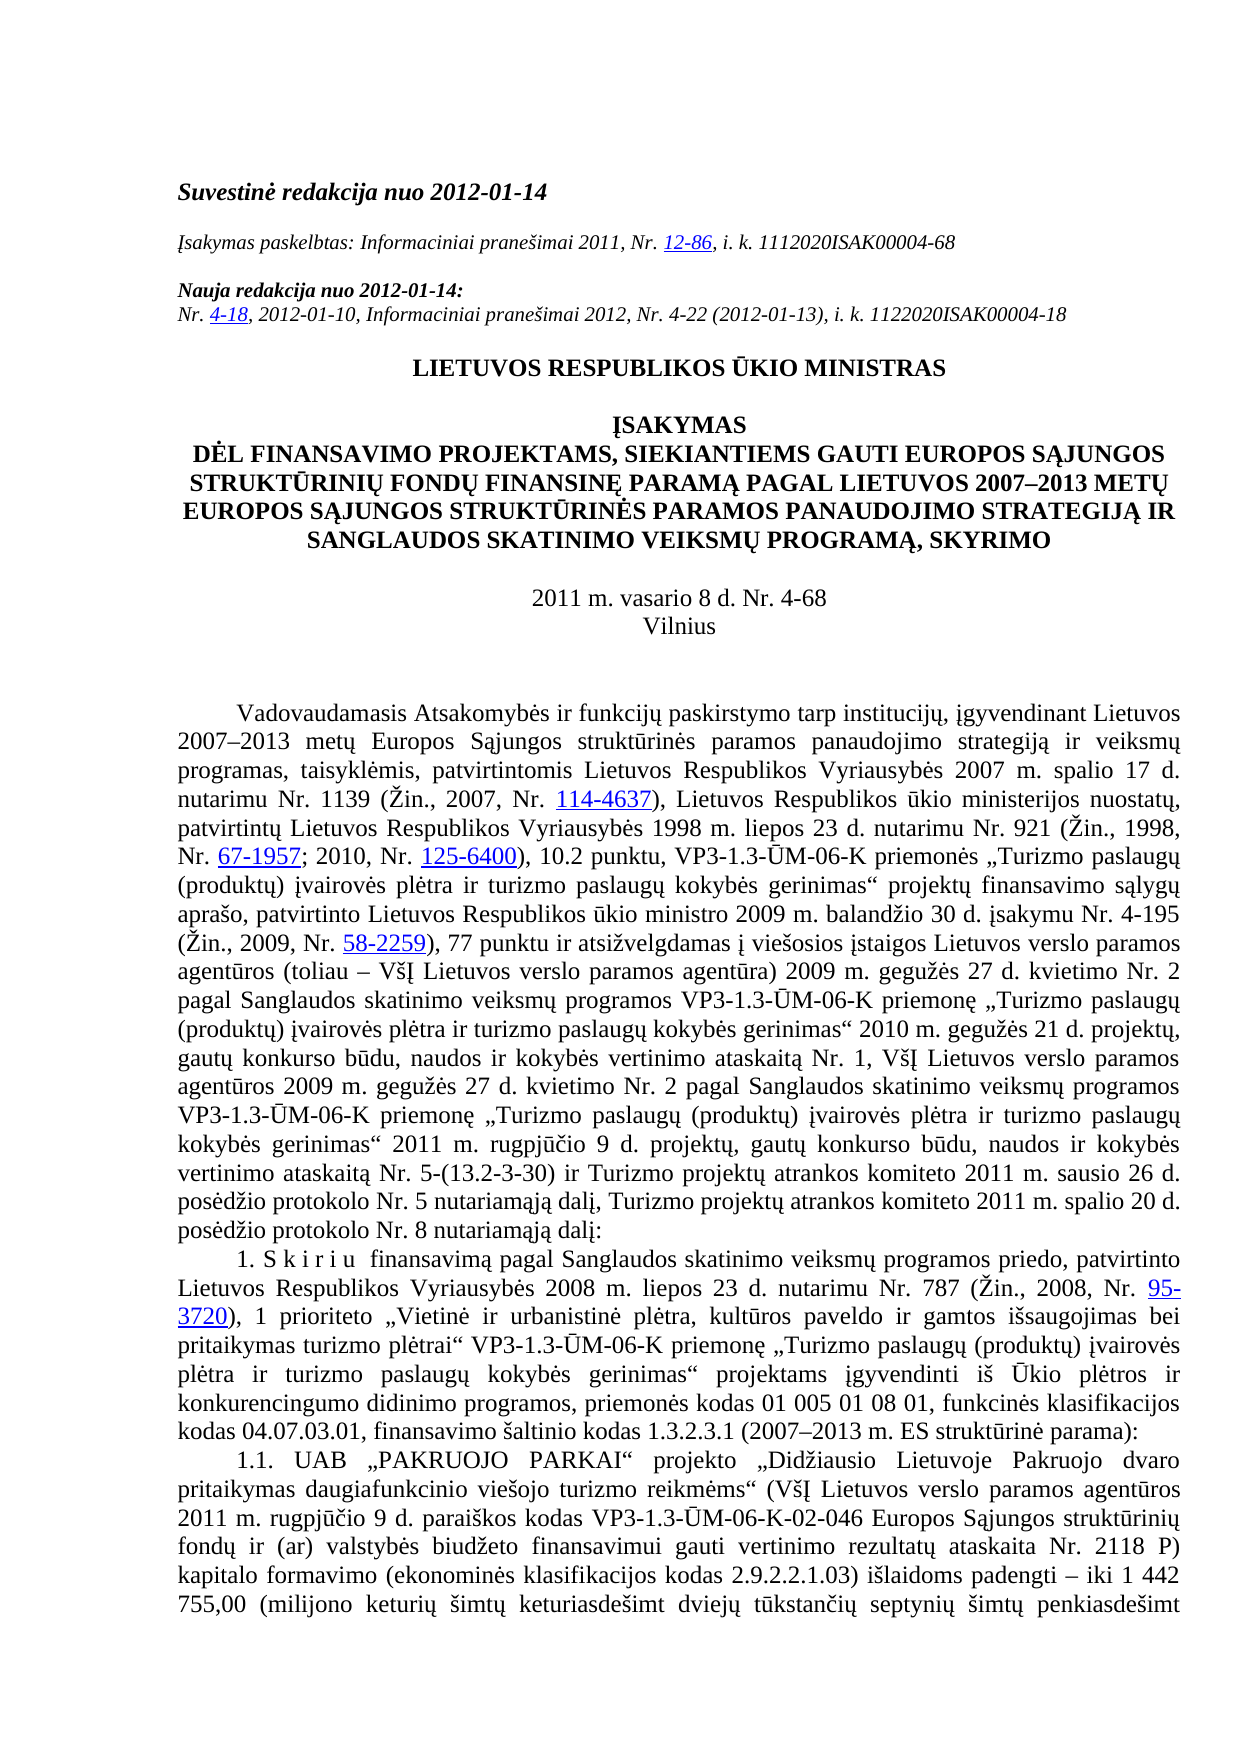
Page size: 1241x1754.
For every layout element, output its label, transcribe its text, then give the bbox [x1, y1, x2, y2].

text Suvestinė redakcija nuo 2012-01-14 [177, 177, 1181, 206]
text Įsakymas paskelbtas: Informaciniai pranešimai 2011, Nr. 12-86, i. k. 1112020ISAK00004-68 [177, 230, 1181, 254]
text LIETUVOS RESPUBLIKOS ŪKIO MINISTRAS [177, 353, 1181, 381]
text ĮSAKYMAS [177, 410, 1181, 439]
text 1.1. UAB „PAKRUOJO PARKAI“ projekto „Didžiausio Lietuvoje Pakruojo dvaro pritaikymas daugiafunkcinio viešojo turizmo reikmėms“ (VšĮ Lietuvos verslo paramos agentūros 2011 m. rugpjūčio 9 d. paraiškos kodas VP3-1.3-ŪM-06-K-02-046 Europos Sąjungos struktūrinių fondų ir (ar) valstybės biudžeto finansavimui gauti vertinimo rezultatų ataskaita Nr. 2118 P) kapitalo formavimo (ekonominės klasifikacijos kodas 2.9.2.2.1.03) išlaidoms padengti – iki 1 442 755,00 (milijono keturių šimtų keturiasdešimt dviejų tūkstančių septynių šimtų penkiasdešimt [177, 1445, 1181, 1618]
text Nauja redakcija nuo 2012-01-14: [177, 278, 1181, 302]
text 1. Skiriu finansavimą pagal Sanglaudos skatinimo veiksmų programos priedo, patvirtinto Lietuvos Respublikos Vyriausybės 2008 m. liepos 23 d. nutarimu Nr. 787 (Žin., 2008, Nr. 95-3720), 1 prioriteto „Vietinė ir urbanistinė plėtra, kultūros paveldo ir gamtos išsaugojimas bei pritaikymas turizmo plėtrai“ VP3-1.3-ŪM-06-K priemonę „Turizmo paslaugų (produktų) įvairovės plėtra ir turizmo paslaugų kokybės gerinimas“ projektams įgyvendinti iš Ūkio plėtros ir konkurencingumo didinimo programos, priemonės kodas 01 005 01 08 01, funkcinės klasifikacijos kodas 04.07.03.01, finansavimo šaltinio kodas 1.3.2.3.1 (2007–2013 m. ES struktūrinė parama): [177, 1244, 1181, 1445]
text DĖL FINANSAVIMO PROJEKTAMS, SIEKIANTIEMS GAUTI EUROPOS SĄJUNGOS STRUKTŪRINIŲ FONDŲ FINANSINĘ PARAMĄ PAGAL LIETUVOS 2007–2013 METŲ EUROPOS SĄJUNGOS STRUKTŪRINĖS PARAMOS PANAUDOJIMO STRATEGIJĄ IR SANGLAUDOS SKATINIMO VEIKSMŲ PROGRAMĄ, SKYRIMO [177, 439, 1181, 554]
text Vadovaudamasis Atsakomybės ir funkcijų paskirstymo tarp institucijų, įgyvendinant Lietuvos 2007–2013 metų Europos Sąjungos struktūrinės paramos panaudojimo strategiją ir veiksmų programas, taisyklėmis, patvirtintomis Lietuvos Respublikos Vyriausybės 2007 m. spalio 17 d. nutarimu Nr. 1139 (Žin., 2007, Nr. 114-4637), Lietuvos Respublikos ūkio ministerijos nuostatų, patvirtintų Lietuvos Respublikos Vyriausybės 1998 m. liepos 23 d. nutarimu Nr. 921 (Žin., 1998, Nr. 67-1957; 2010, Nr. 125-6400), 10.2 punktu, VP3-1.3-ŪM-06-K priemonės „Turizmo paslaugų (produktų) įvairovės plėtra ir turizmo paslaugų kokybės gerinimas“ projektų finansavimo sąlygų aprašo, patvirtinto Lietuvos Respublikos ūkio ministro 2009 m. balandžio 30 d. įsakymu Nr. 4-195 (Žin., 2009, Nr. 58-2259), 77 punktu ir atsižvelgdamas į viešosios įstaigos Lietuvos verslo paramos agentūros (toliau – VšĮ Lietuvos verslo paramos agentūra) 2009 m. gegužės 27 d. kvietimo Nr. 2 pagal Sanglaudos skatinimo veiksmų programos VP3-1.3-ŪM-06-K priemonę „Turizmo paslaugų (produktų) įvairovės plėtra ir turizmo paslaugų kokybės gerinimas“ 2010 m. gegužės 21 d. projektų, gautų konkurso būdu, naudos ir kokybės vertinimo ataskaitą Nr. 1, VšĮ Lietuvos verslo paramos agentūros 2009 m. gegužės 27 d. kvietimo Nr. 2 pagal Sanglaudos skatinimo veiksmų programos VP3-1.3-ŪM-06-K priemonę „Turizmo paslaugų (produktų) įvairovės plėtra ir turizmo paslaugų kokybės gerinimas“ 2011 m. rugpjūčio 9 d. projektų, gautų konkurso būdu, naudos ir kokybės vertinimo ataskaitą Nr. 5-(13.2-3-30) ir Turizmo projektų atrankos komiteto 2011 m. sausio 26 d. posėdžio protokolo Nr. 5 nutariamąją dalį, Turizmo projektų atrankos komiteto 2011 m. spalio 20 d. posėdžio protokolo Nr. 8 nutariamąją dalį: [177, 698, 1181, 1244]
text 2011 m. vasario 8 d. Nr. 4-68 [177, 583, 1181, 611]
text Nr. 4-18, 2012-01-10, Informaciniai pranešimai 2012, Nr. 4-22 (2012-01-13), i. k. 1122020ISAK00004-18 [177, 302, 1181, 326]
text Vilnius [177, 611, 1181, 640]
